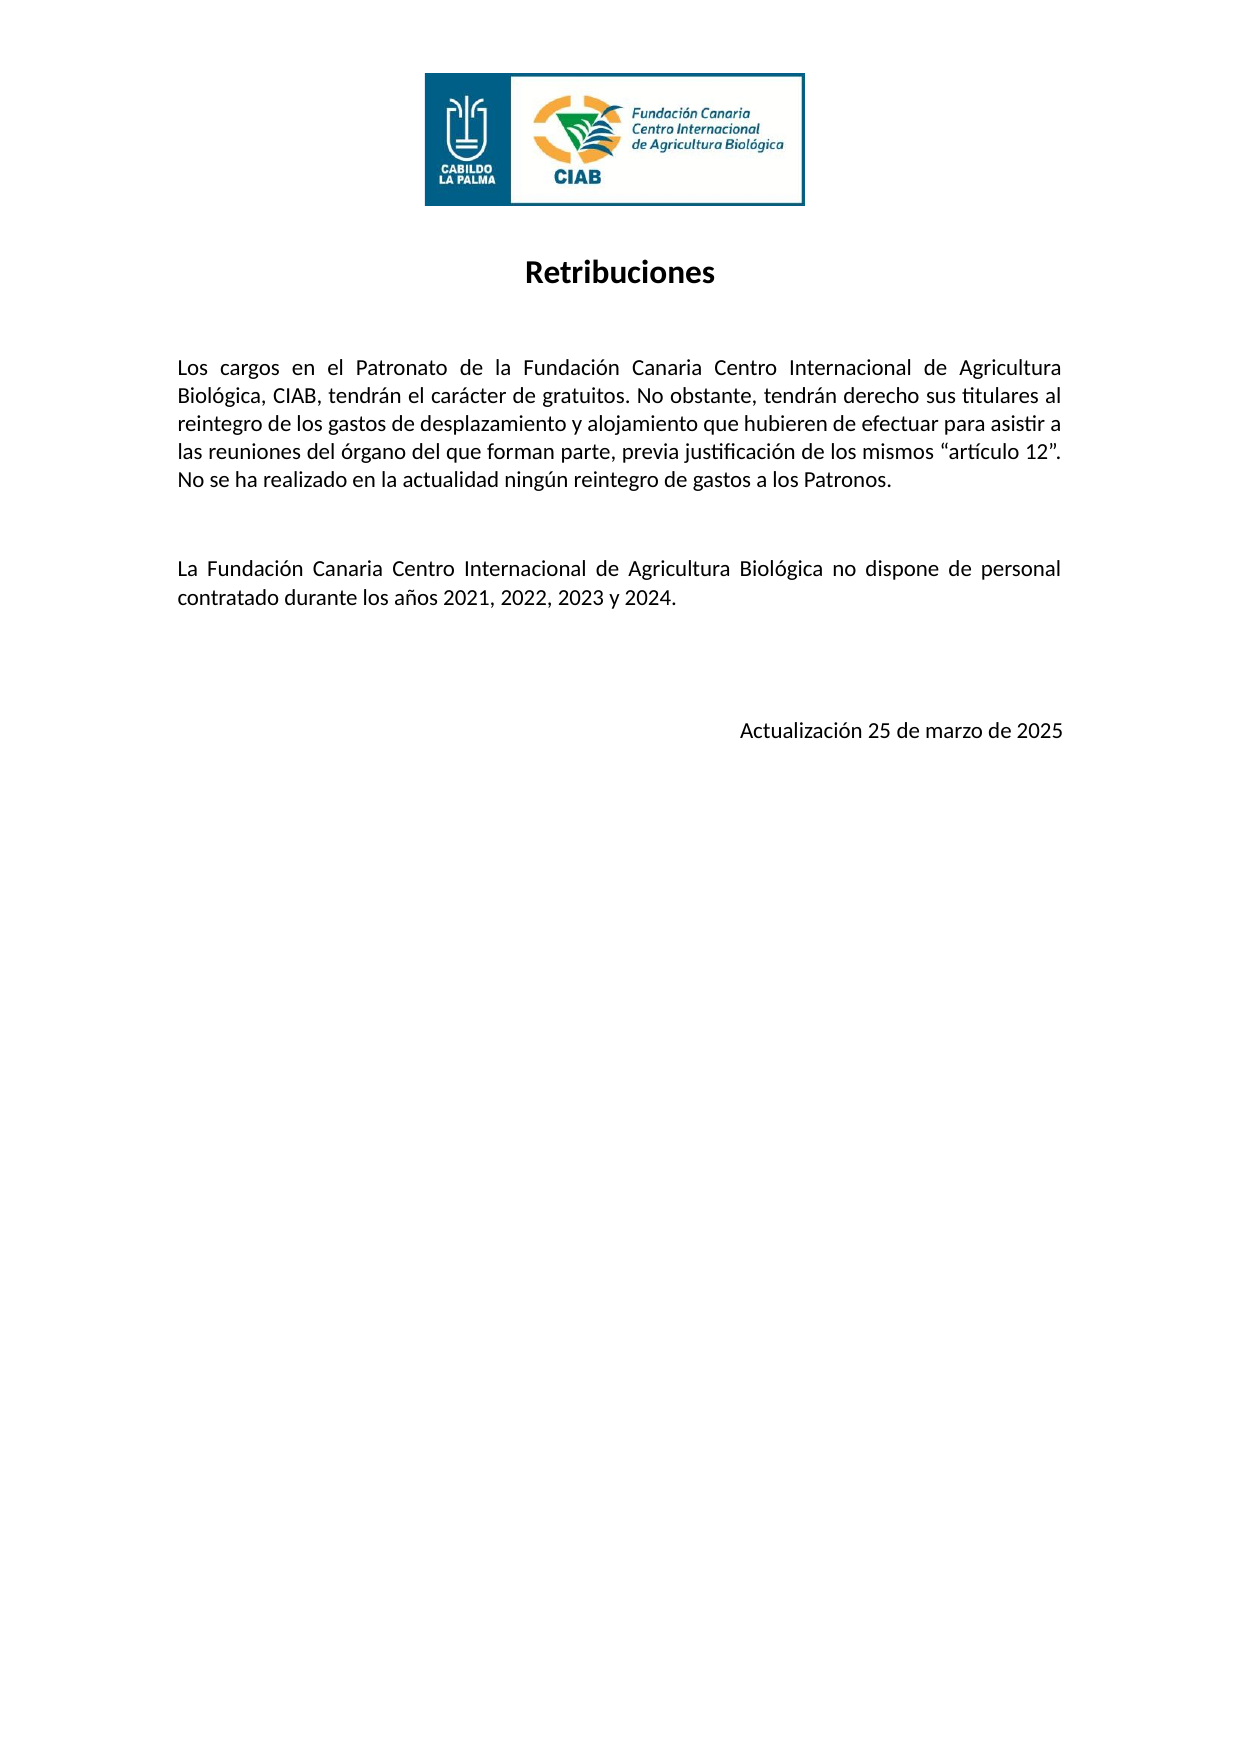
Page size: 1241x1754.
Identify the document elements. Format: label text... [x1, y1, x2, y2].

text La Fundación Canaria Centro Internacional de Agricultura Biológica no dispone de personal contratado durante los años 2021, 2022, 2023 y 2024. [177, 554, 1063, 611]
text Actualización 25 de marzo de 2025 [177, 717, 1063, 745]
text Retribuciones [177, 251, 1063, 292]
text Los cargos en el Patronato de la Fundación Canaria Centro Internacional de Agricultura Biológica, CIAB, tendrán el carácter de gratuitos. No obstante, tendrán derecho sus titulares al reintegro de los gastos de desplazamiento y alojamiento que hubieren de efectuar para asistir a las reuniones del órgano del que forman parte, previa justificación de los mismos “artículo 12”. No se ha realizado en la actualidad ningún reintegro de gastos a los Patronos. [177, 353, 1063, 493]
